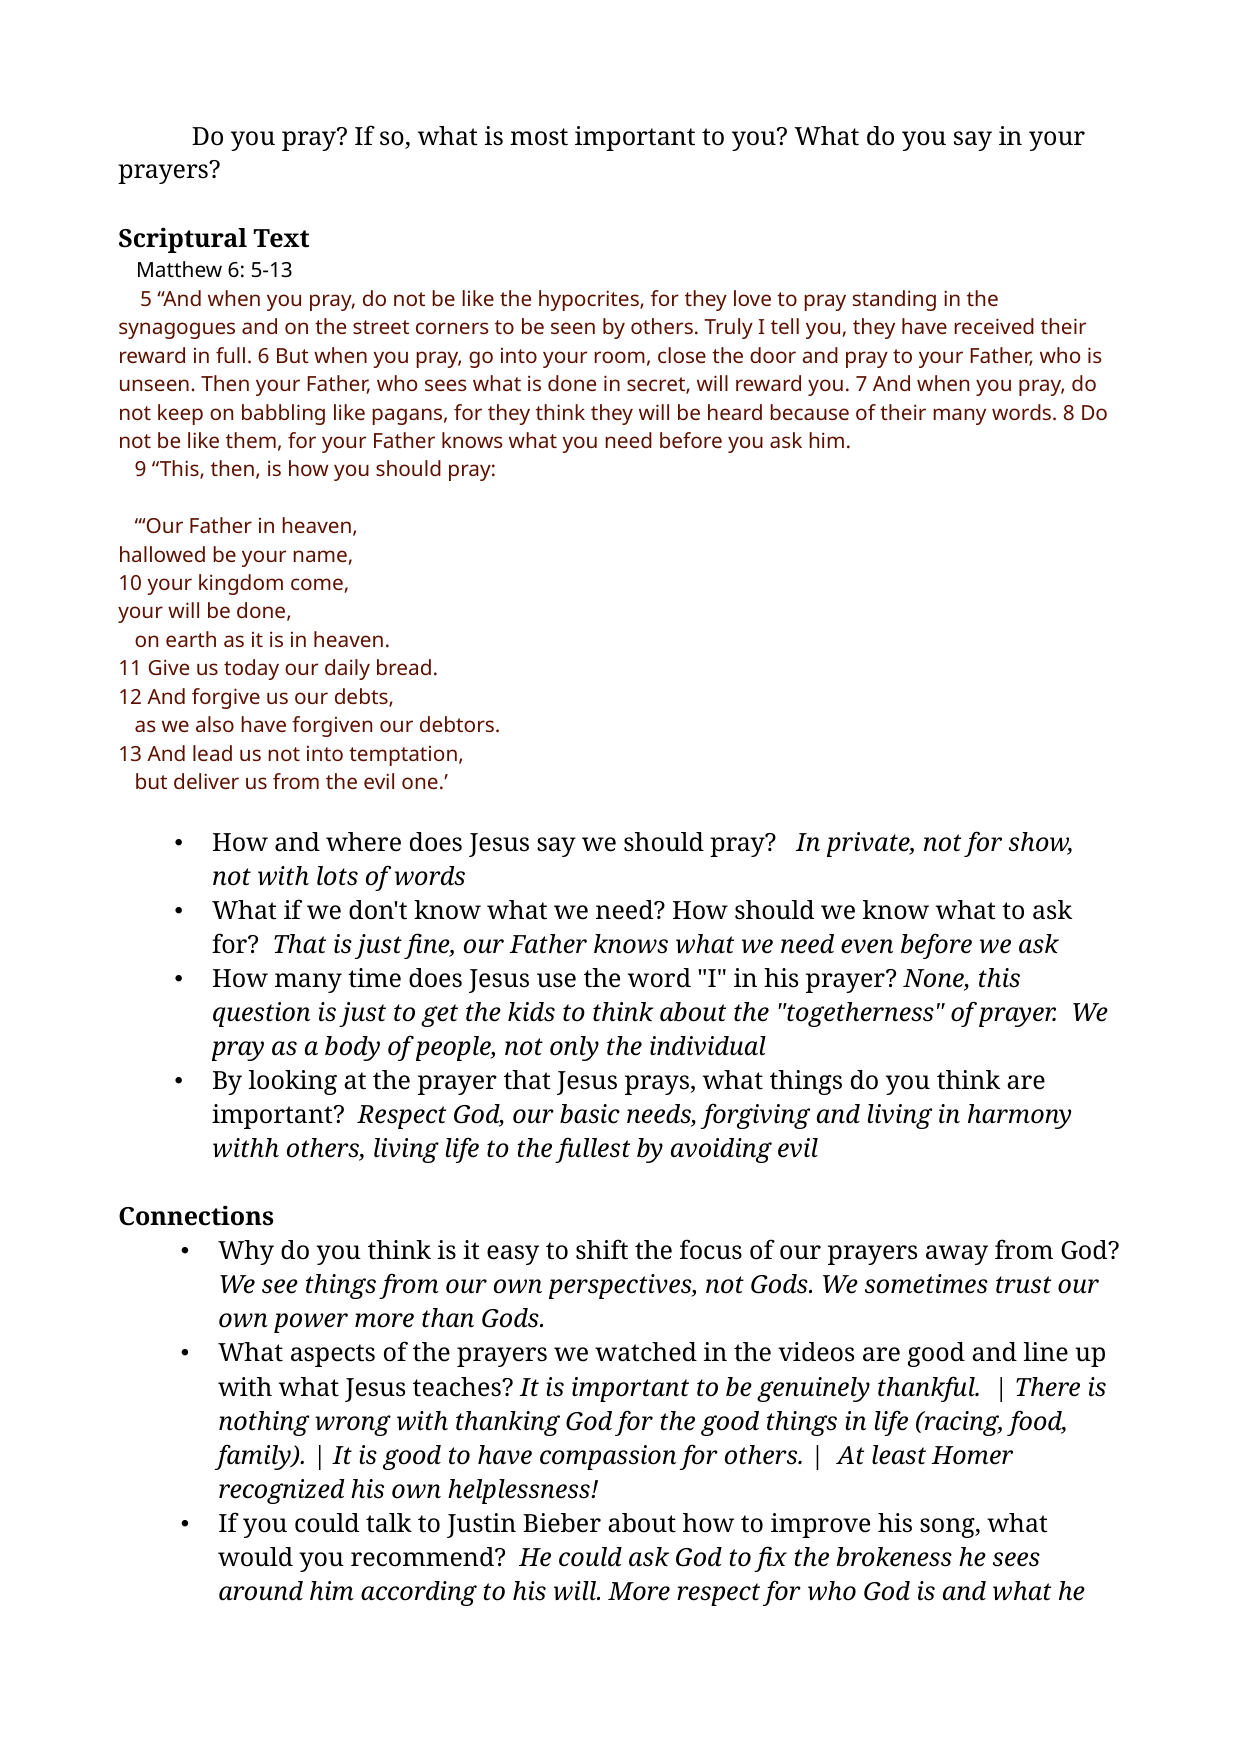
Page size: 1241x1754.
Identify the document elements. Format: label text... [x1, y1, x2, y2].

list What if we don't know what we need? How should we know what to ask for? That is just fine, our Father knows what we need even before we ask [174, 892, 1122, 960]
text Connections [118, 1199, 1122, 1233]
text Matthew 6: 5-13 [118, 254, 1122, 284]
text “‘Our Father in heaven, [118, 511, 1122, 540]
text 5 “And when you pray, do not be like the hypocrites, for they love to pray standing in the synagogues and on the street corners to be seen by others. Truly I tell you, they have received their reward in full. 6 But when you pray, go into your room, close the door and pray to your Father, who is unseen. Then your Father, who sees what is done in secret, will reward you. 7 And when you pray, do not keep on babbling like pagans, for they think they will be heard because of their many words. 8 Do not be like them, for your Father knows what you need before you ask him. [118, 284, 1122, 454]
text hallowed be your name, [118, 540, 1122, 568]
text 11 Give us today our daily bread. [118, 653, 1122, 682]
text Scriptural Text [118, 220, 1122, 254]
text Do you pray? If so, what is most important to you? What do you say in your prayers? [118, 118, 1122, 186]
list Why do you think is it easy to shift the focus of our prayers away from God? We see things from our own perspectives, not Gods. We sometimes trust our own power more than Gods. [181, 1233, 1122, 1335]
text 13 And lead us not into temptation, [118, 739, 1122, 767]
text 12 And forgive us our debts, [118, 682, 1122, 710]
list How many time does Jesus use the word "I" in his prayer? None, this question is just to get the kids to think about the "togetherness" of prayer. We pray as a body of people, not only the individual [174, 960, 1122, 1063]
list If you could talk to Justin Bieber about how to improve his song, what would you recommend? He could ask God to fix the brokeness he sees around him according to his will. More respect for who God is and what he [181, 1505, 1122, 1608]
text on earth as it is in heaven. [118, 625, 1122, 653]
text 10 your kingdom come, [118, 568, 1122, 597]
list How and where does Jesus say we should pray? In private, not for show, not with lots of words [174, 824, 1122, 892]
text your will be done, [118, 597, 1122, 625]
list What aspects of the prayers we watched in the videos are good and line up with what Jesus teaches? It is important to be genuinely thankful. | There is nothing wrong with thanking God for the good things in life (racing, food, family). | It is good to have compassion for others. | At least Homer recognized his own helplessness! [181, 1335, 1122, 1505]
text but deliver us from the evil one.’ [118, 767, 1122, 796]
list By looking at the prayer that Jesus prays, what things do you think are important? Respect God, our basic needs, forgiving and living in harmony withh others, living life to the fullest by avoiding evil [174, 1063, 1122, 1165]
text as we also have forgiven our debtors. [118, 710, 1122, 739]
text 9 “This, then, is how you should pray: [118, 454, 1122, 483]
